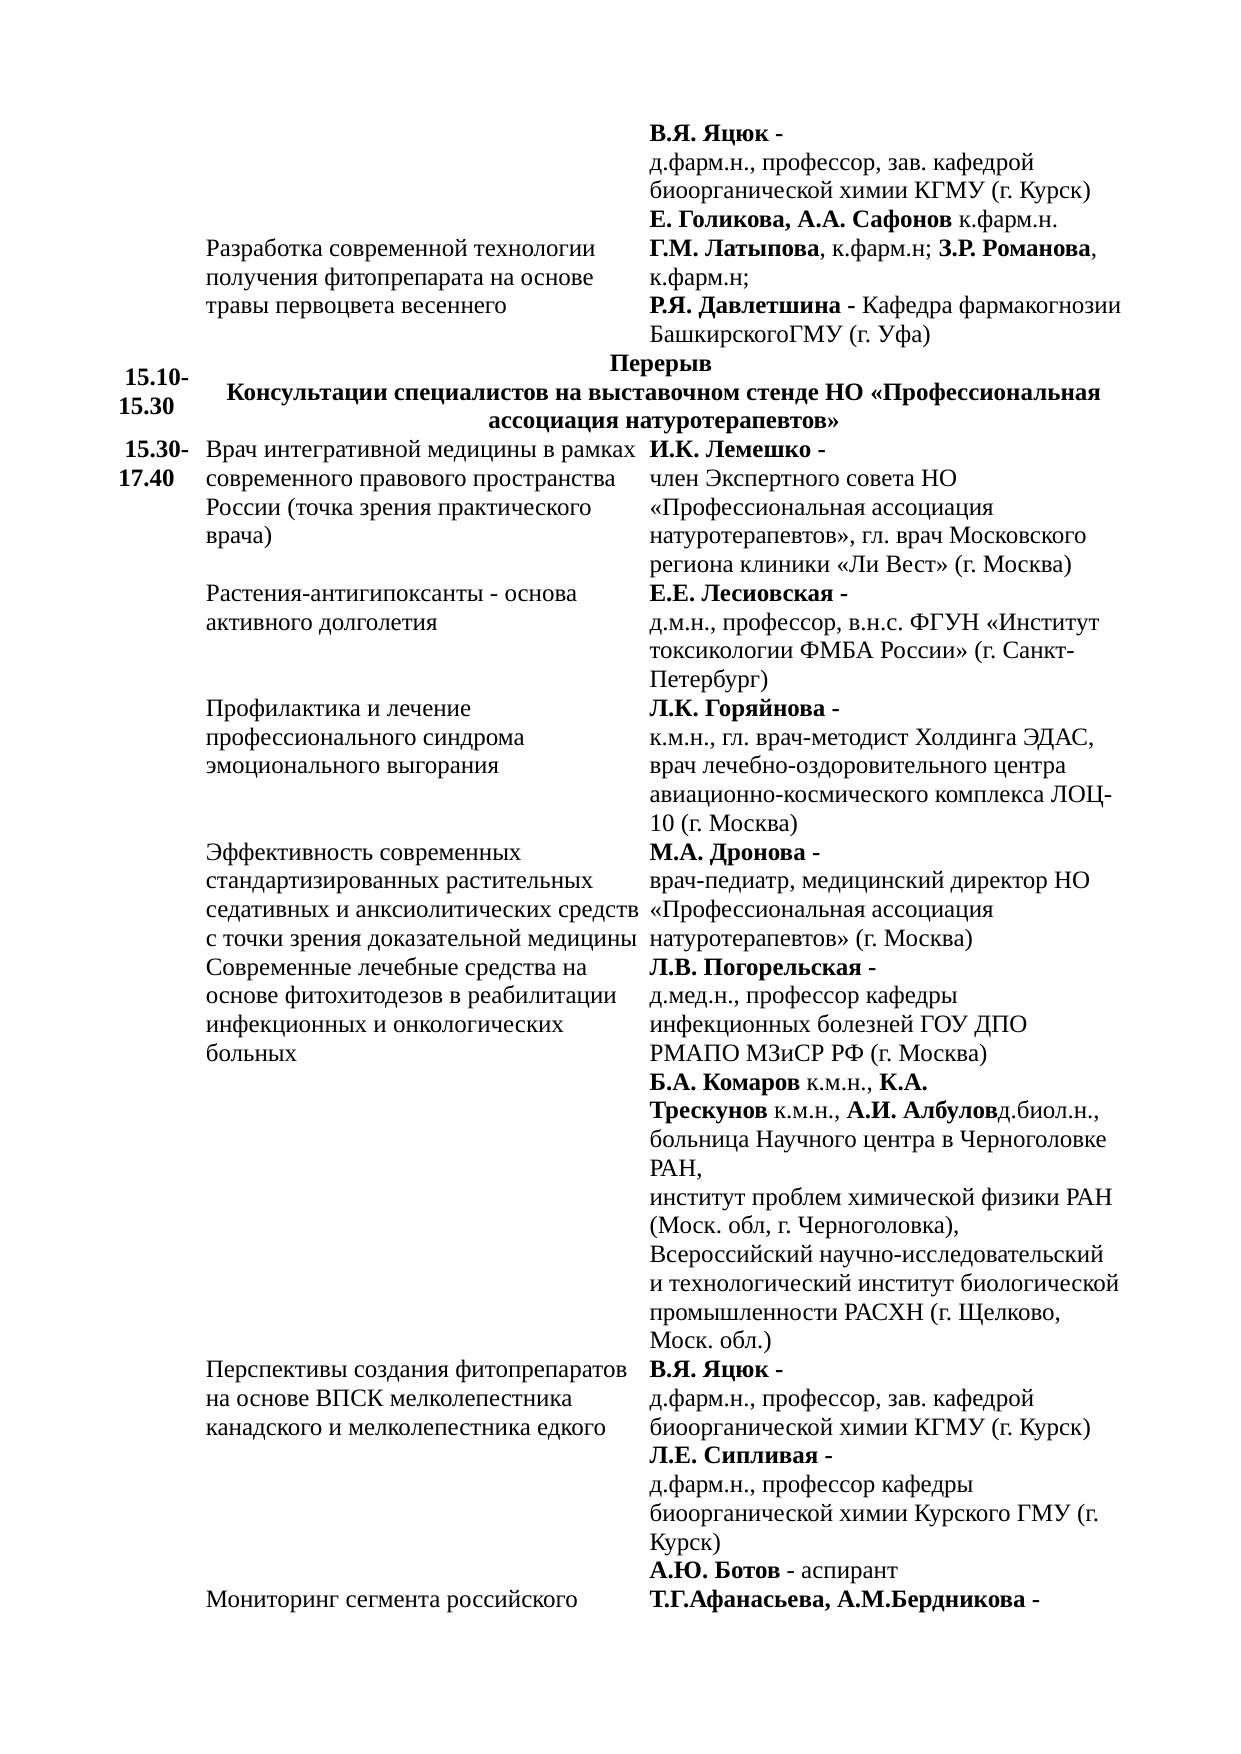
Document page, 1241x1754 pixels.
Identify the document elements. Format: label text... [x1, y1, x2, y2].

table_cell [118, 118, 206, 348]
table_cell Е.Е. Лесиовская - д.м.н., профессор, в.н.с. ФГУН «Институт токсикологии ФМБА России» (г. Санкт-Петербург) [649, 578, 1122, 693]
table_cell Эффективность современных стандартизированных растительных седативных и анксиолитических средств с точки зрения доказательной медицины [206, 837, 649, 952]
table_cell Г.М. Латыпова, к.фарм.н; З.Р. Романова, к.фарм.н; Р.Я. Давлетшина - Кафедра фармакогнозии БашкирскогоГМУ (г. Уфа) [649, 233, 1122, 348]
table_cell 15.10-15.30 [118, 348, 206, 434]
table_cell М.А. Дронова - врач-педиатр, медицинский директор НО «Профессиональная ассоциация натуротерапевтов» (г. Москва) [649, 837, 1122, 952]
table_cell Профилактика и лечение профессионального синдрома эмоционального выгорания [206, 693, 649, 837]
table_cell Разработка современной технологии получения фитопрепарата на основе травы первоцвета весеннего [206, 233, 649, 348]
table_cell Л.К. Горяйнова - к.м.н., гл. врач-методист Холдинга ЭДАС, врач лечебно-оздоровительного центра авиационно-космического комплекса ЛОЦ-10 (г. Москва) [649, 693, 1122, 837]
table_cell Мониторинг сегмента российского [206, 1584, 649, 1613]
table_cell Современные лечебные средства на основе фитохитодезов в реабилитации инфекционных и онкологических больных [206, 952, 649, 1354]
table_cell И.К. Лемешко - член Экспертного совета НО «Профессиональная ассоциация натуротерапевтов», гл. врач Московского региона клиники «Ли Вест» (г. Москва) [649, 434, 1122, 578]
table_cell Л.В. Погорельская - д.мед.н., профессор кафедры инфекционных болезней ГОУ ДПО РМАПО МЗиСР РФ (г. Москва) Б.А. Комаров к.м.н., К.А. Трескунов к.м.н., А.И. Албуловд.биол.н., больница Научного центра в Черноголовке РАН, институт проблем химической физики РАН (Моск. обл, г. Черноголовка), Всероссийский научно-исследовательский и технологический институт биологической промышленности РАСХН (г. Щелково, Моск. обл.) [649, 952, 1122, 1354]
table_cell Перерыв Консультации специалистов на выставочном стенде НО «Профессиональная ассоциация натуротерапевтов» [206, 348, 1122, 434]
table_cell Врач интегративной медицины в рамках современного правового пространства России (точка зрения практического врача) [206, 434, 649, 578]
table_cell [206, 118, 649, 233]
table_cell Растения-антигипоксанты - основа активного долголетия [206, 578, 649, 693]
table_cell 15.30-17.40 [118, 434, 206, 1613]
table_cell В.Я. Яцюк - д.фарм.н., профессор, зав. кафедрой биоорганической химии КГМУ (г. Курск) Л.Е. Сипливая - д.фарм.н., профессор кафедры биоорганической химии Курского ГМУ (г. Курск) А.Ю. Ботов - аспирант [649, 1354, 1122, 1584]
table_cell Перспективы создания фитопрепаратов на основе ВПСК мелколепестника канадского и мелколепестника едкого [206, 1354, 649, 1584]
table_cell Т.Г.Афанасьева, А.М.Бердникова [649, 1584, 1122, 1613]
table_cell В.Я. Яцюк - д.фарм.н., профессор, зав. кафедрой биоорганической химии КГМУ (г. Курск) Е. Голикова, А.А. Сафонов к.фарм.н. [649, 118, 1122, 233]
